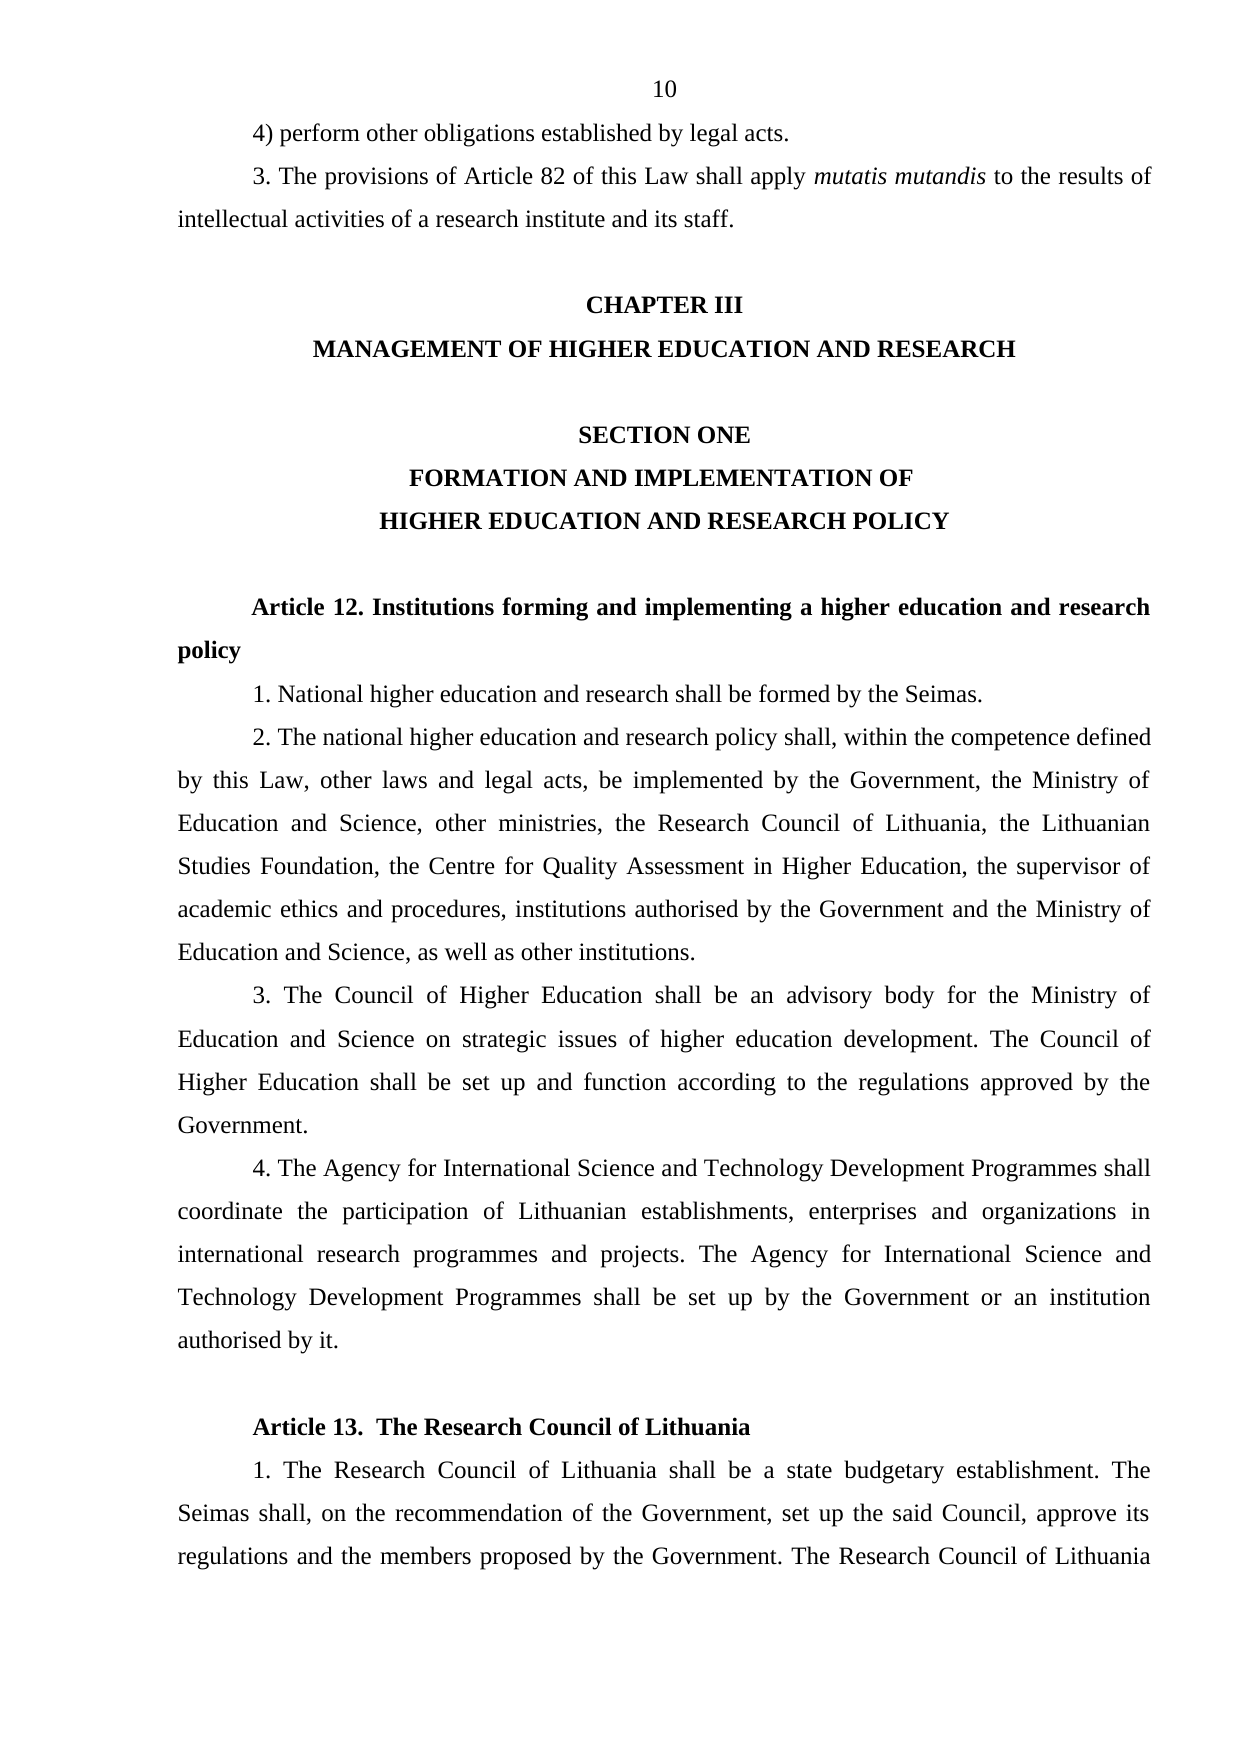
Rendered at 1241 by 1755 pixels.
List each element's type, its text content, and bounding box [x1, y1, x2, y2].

text MANAGEMENT OF HIGHER EDUCATION AND RESEARCH [177, 334, 1152, 362]
text FORMATION AND IMPLEMENTATION OF [177, 463, 1152, 492]
text 3. The provisions of Article 82 of this Law shall apply mutatis mutandis to the results of intellectual activities of a research institute and its staff. [177, 161, 1152, 233]
text SECTION ONE [177, 420, 1152, 449]
text 1. The Research Council of Lithuania shall be a state budgetary establishment. The Seimas shall, on the recommendation of the Government, set up the said Council, approve its regulations and the members proposed by the Government. The Research Council of Lithuania [177, 1455, 1152, 1570]
text 2. The national higher education and research policy shall, within the competence defined by this Law, other laws and legal acts, be implemented by the Government, the Ministry of Education and Science, other ministries, the Research Council of Lithuania, the Lithuanian Studies Foundation, the Centre for Quality Assessment in Higher Education, the supervisor of academic ethics and procedures, institutions authorised by the Government and the Ministry of Education and Science, as well as other institutions. [177, 722, 1152, 966]
text CHAPTER III [177, 291, 1152, 319]
text Article 12. Institutions forming and implementing a higher education and research policy [177, 592, 1152, 664]
text 3. The Council of Higher Education shall be an advisory body for the Ministry of Education and Science on strategic issues of higher education development. The Council of Higher Education shall be set up and function according to the regulations approved by the Government. [177, 981, 1152, 1139]
text 1. National higher education and research shall be formed by the Seimas. [177, 679, 1152, 707]
text HIGHER EDUCATION AND RESEARCH POLICY [177, 506, 1152, 535]
text 4. The Agency for International Science and Technology Development Programmes shall coordinate the participation of Lithuanian establishments, enterprises and organizations in international research programmes and projects. The Agency for International Science and Technology Development Programmes shall be set up by the Government or an institution authorised by it. [177, 1153, 1152, 1354]
text 4) perform other obligations established by legal acts. [177, 118, 1152, 147]
text Article 13. The Research Council of Lithuania [177, 1412, 1152, 1441]
